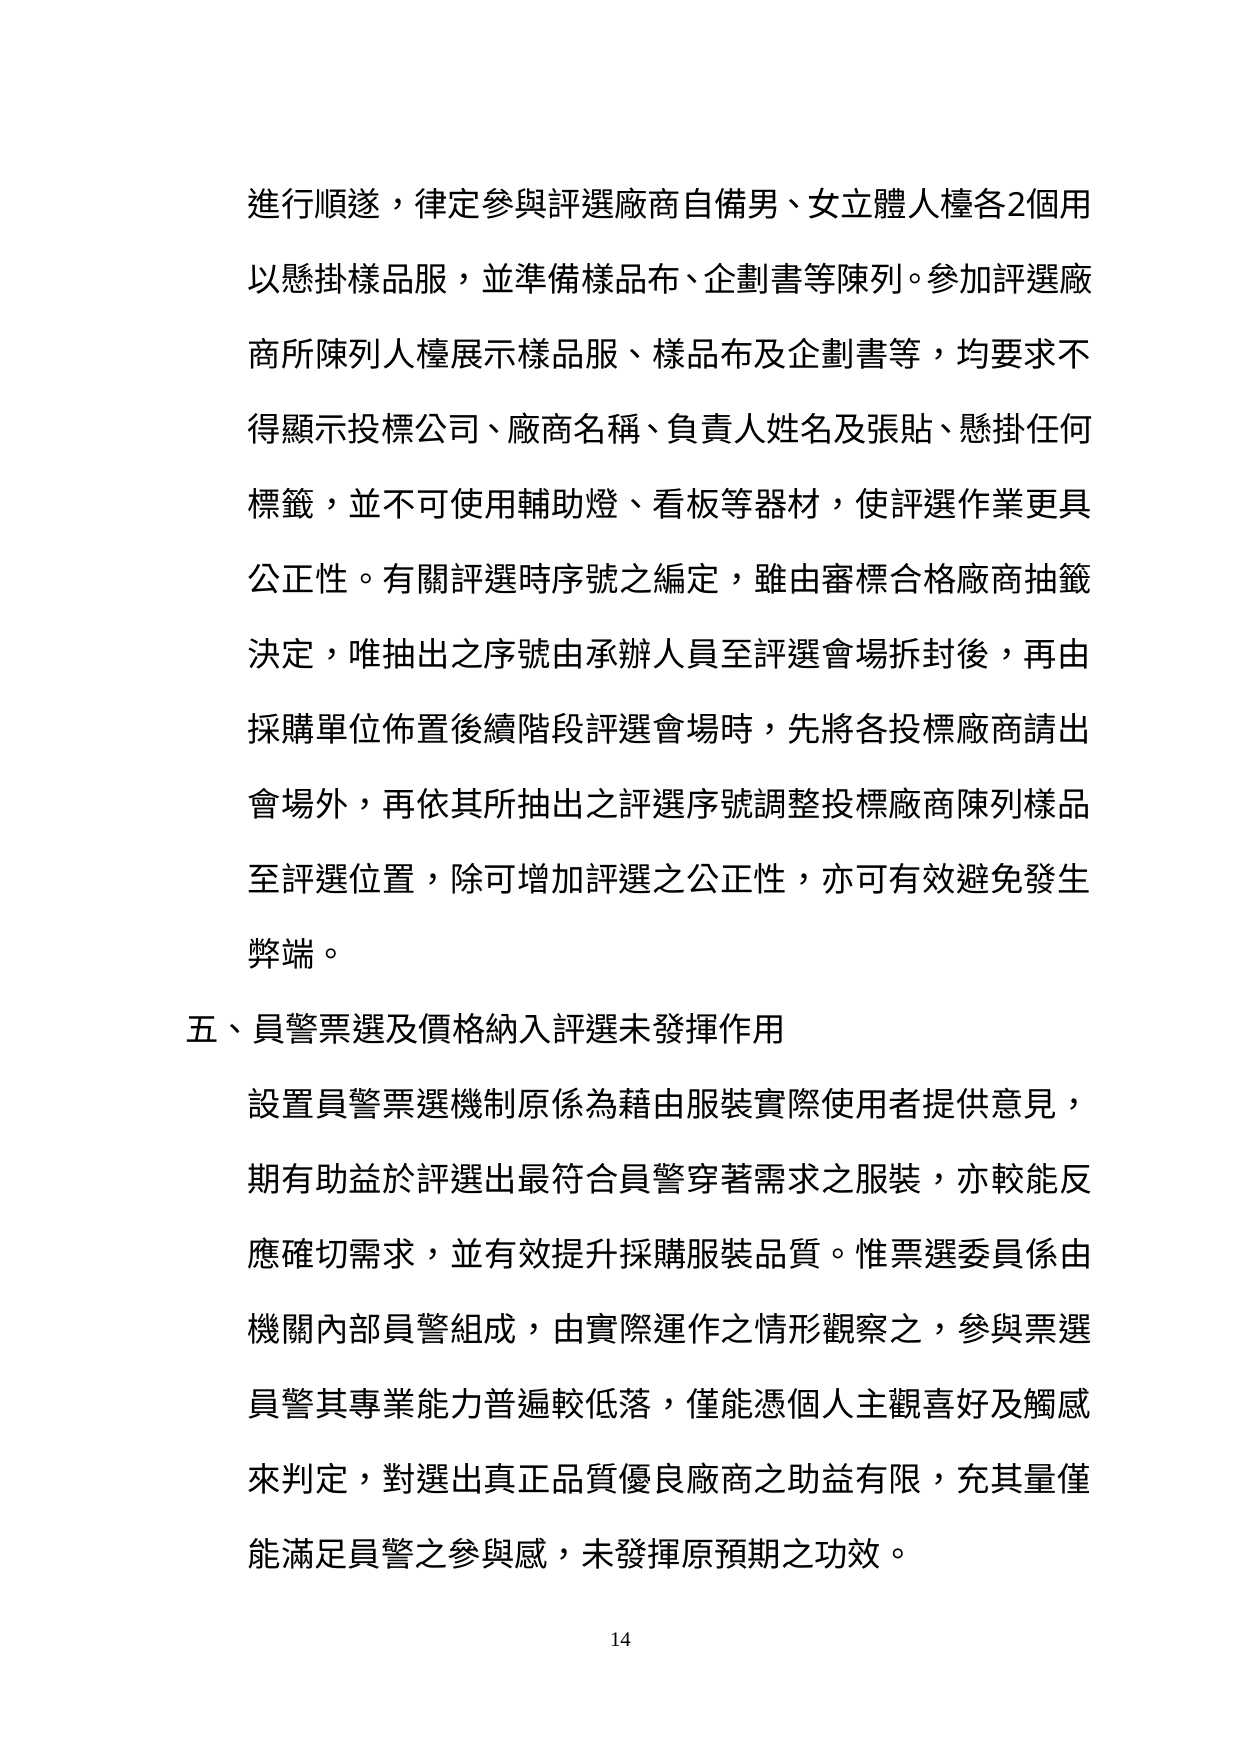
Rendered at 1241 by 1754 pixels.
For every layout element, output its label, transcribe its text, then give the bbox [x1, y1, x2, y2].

text 設置員警票選機制原係為藉由服裝實際使用者提供意見，期有助益於評選出最符合員警穿著需求之服裝，亦較能反應確切需求，並有效提升採購服裝品質。惟票選委員係由機關內部員警組成，由實際運作之情形觀察之，參與票選員警其專業能力普遍較低落，僅能憑個人主觀喜好及觸感來判定，對選出真正品質優良廠商之助益有限，充其量僅能滿足員警之參與感，未發揮原預期之功效。 [247, 1064, 1092, 1589]
text 進行順遂，律定參與評選廠商自備男、女立體人檯各2個用以懸掛樣品服，並準備樣品布、企劃書等陳列。參加評選廠商所陳列人檯展示樣品服、樣品布及企劃書等，均要求不得顯示投標公司、廠商名稱、負責人姓名及張貼、懸掛任何標籤，並不可使用輔助燈、看板等器材，使評選作業更具公正性。有關評選時序號之編定，雖由審標合格廠商抽籤決定，唯抽出之序號由承辦人員至評選會場拆封後，再由採購單位佈置後續階段評選會場時，先將各投標廠商請出會場外，再依其所抽出之評選序號調整投標廠商陳列樣品至評選位置，除可增加評選之公正性，亦可有效避免發生弊端。 [247, 164, 1092, 989]
text 五、員警票選及價格納入評選未發揮作用 [185, 989, 1092, 1064]
